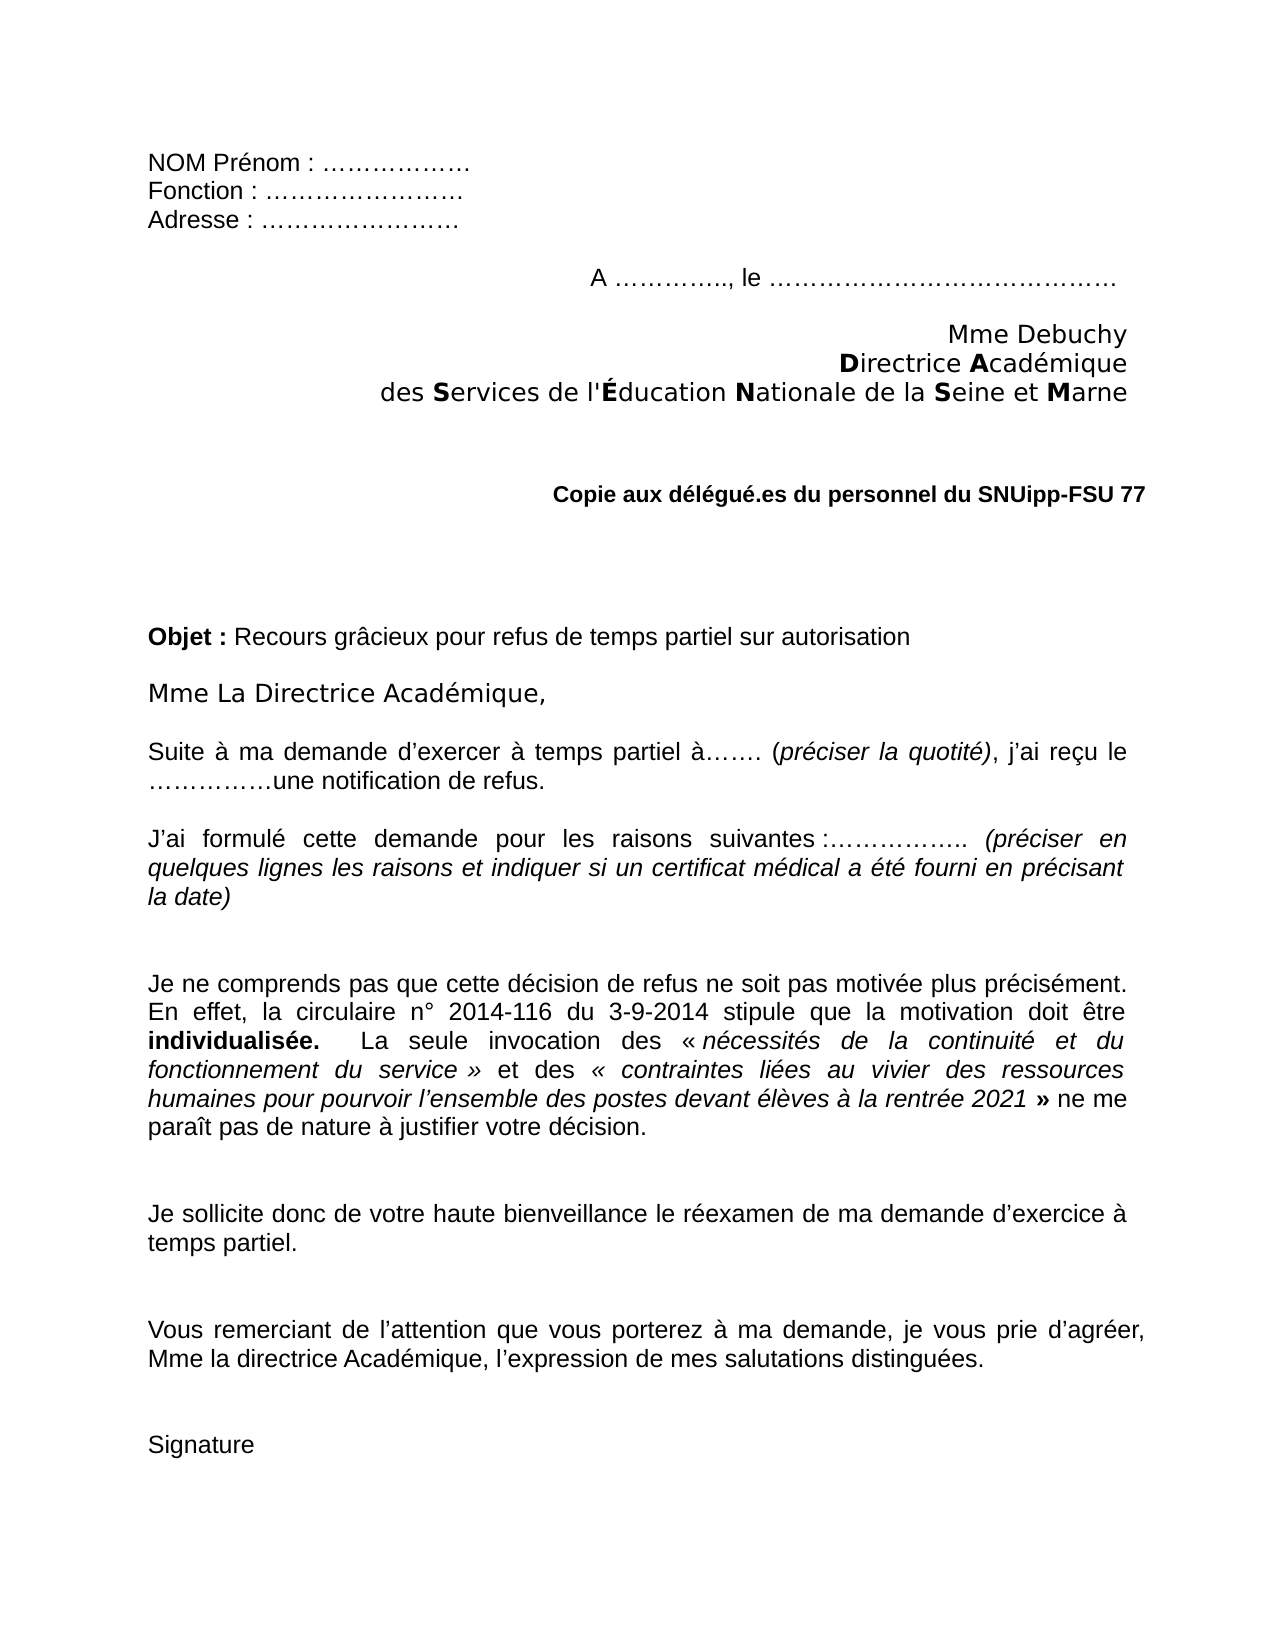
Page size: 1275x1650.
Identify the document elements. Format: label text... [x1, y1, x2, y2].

text Suite à ma demande d’exercer à temps partiel à……. (préciser la quotité), j’ai reçu le ……………une notification de refus. [148, 737, 1127, 795]
text NOM Prénom : ……………… [148, 148, 1127, 176]
text J’ai formulé cette demande pour les raisons suivantes :…………….. (préciser en quelques lignes les raisons et indiquer si un certificat médical a été fourni en précisant la date) [148, 824, 1127, 910]
text Copie aux délégué.es du personnel du SNUipp-FSU 77 [148, 481, 1146, 507]
text Vous remerciant de l’attention que vous porterez à ma demande, je vous prie d’agréer, Mme la directrice Académique, l’expression de mes salutations distinguées. [148, 1315, 1146, 1372]
text Objet : Recours grâcieux pour refus de temps partiel sur autorisation [148, 622, 1127, 651]
text Mme La Directrice Académique, [148, 679, 1146, 708]
text Adresse : …………………… [148, 205, 1127, 234]
text Mme Debuchy [148, 320, 1127, 349]
text des Services de l'Éducation Nationale de la Seine et Marne [148, 378, 1127, 408]
text A ………….., le …………………………………… [516, 263, 1127, 291]
text Je sollicite donc de votre haute bienveillance le réexamen de ma demande d’exercice à temps partiel. [148, 1199, 1127, 1257]
text Fonction : …………………… [148, 176, 1127, 205]
text Je ne comprends pas que cette décision de refus ne soit pas motivée plus précisément. En effet, la circulaire n° 2014-116 du 3-9-2014 stipule que la motivation doit être individualisée. La seule invocation des « nécessités de la continuité et du fonctionnement du service » et des « contraintes liées au vivier des ressources humaines pour pourvoir l’ensemble des postes devant élèves à la rentrée 2021 » ne me paraît pas de nature à justifier votre décision. [148, 968, 1127, 1141]
text Directrice Académique [148, 349, 1127, 378]
text Signature [148, 1430, 1146, 1458]
